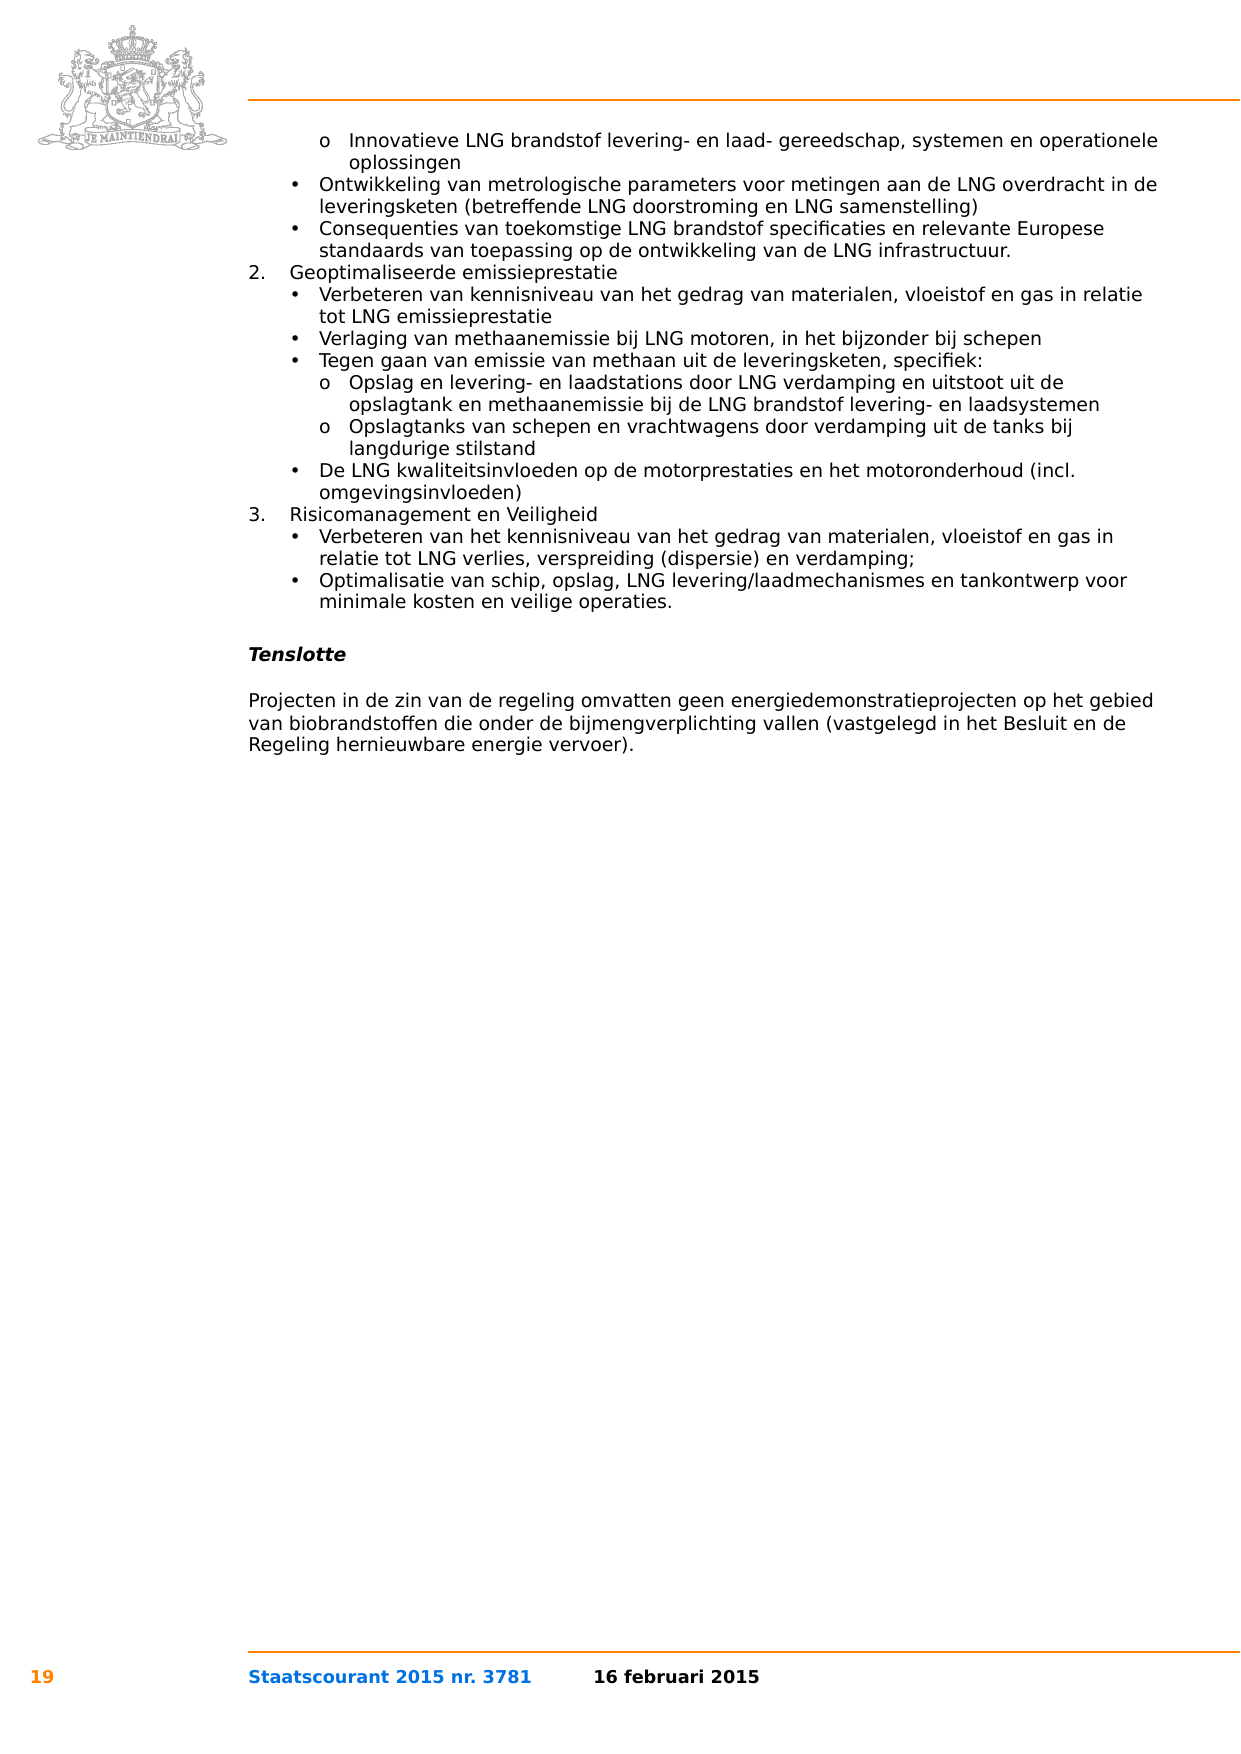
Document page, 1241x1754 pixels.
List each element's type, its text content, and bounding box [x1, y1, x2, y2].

text 2. Geoptimaliseerde emissieprestatie [248, 262, 1163, 284]
text • Ontwikkeling van metrologische parameters voor metingen aan de LNG overdracht in de leveringsketen (betreffende LNG doorstroming en LNG samenstelling) [289, 174, 1163, 218]
text 3. Risicomanagement en Veiligheid [248, 503, 1163, 526]
text • Tegen gaan van emissie van methaan uit de leveringsketen, specifiek: [289, 350, 1163, 372]
text • Optimalisatie van schip, opslag, LNG levering/laadmechanismes en tankontwerp voor minimale kosten en veilige operaties. [289, 569, 1163, 613]
text • De LNG kwaliteitsinvloeden op de motorprestaties en het motoronderhoud (incl. omgevingsinvloeden) [289, 459, 1163, 503]
text o Opslagtanks van schepen en vrachtwagens door verdamping uit de tanks bij langdurige stilstand [319, 416, 1163, 459]
text • Consequenties van toekomstige LNG brandstof specificaties en relevante Europese standaards van toepassing op de ontwikkeling van de LNG infrastructuur. [289, 218, 1163, 262]
text Projecten in de zin van de regeling omvatten geen energiedemonstratieprojecten op het gebied van biobrandstoffen die onder de bijmengverplichting vallen (vastgelegd in het Besluit en de Regeling hernieuwbare energie vervoer). [248, 690, 1163, 756]
text o Opslag en levering- en laadstations door LNG verdamping en uitstoot uit de opslagtank en methaanemissie bij de LNG brandstof levering- en laadsystemen [319, 372, 1163, 416]
text • Verbeteren van kennisniveau van het gedrag van materialen, vloeistof en gas in relatie tot LNG emissieprestatie [289, 284, 1163, 328]
text • Verbeteren van het kennisniveau van het gedrag van materialen, vloeistof en gas in relatie tot LNG verlies, verspreiding (dispersie) en verdamping; [289, 526, 1163, 569]
picture [38, 25, 227, 150]
text • Verlaging van methaanemissie bij LNG motoren, in het bijzonder bij schepen [289, 328, 1163, 350]
text o Innovatieve LNG brandstof levering- en laad- gereedschap, systemen en operationele oplossingen [319, 130, 1163, 174]
subtitle Tenslotte [248, 643, 1163, 665]
